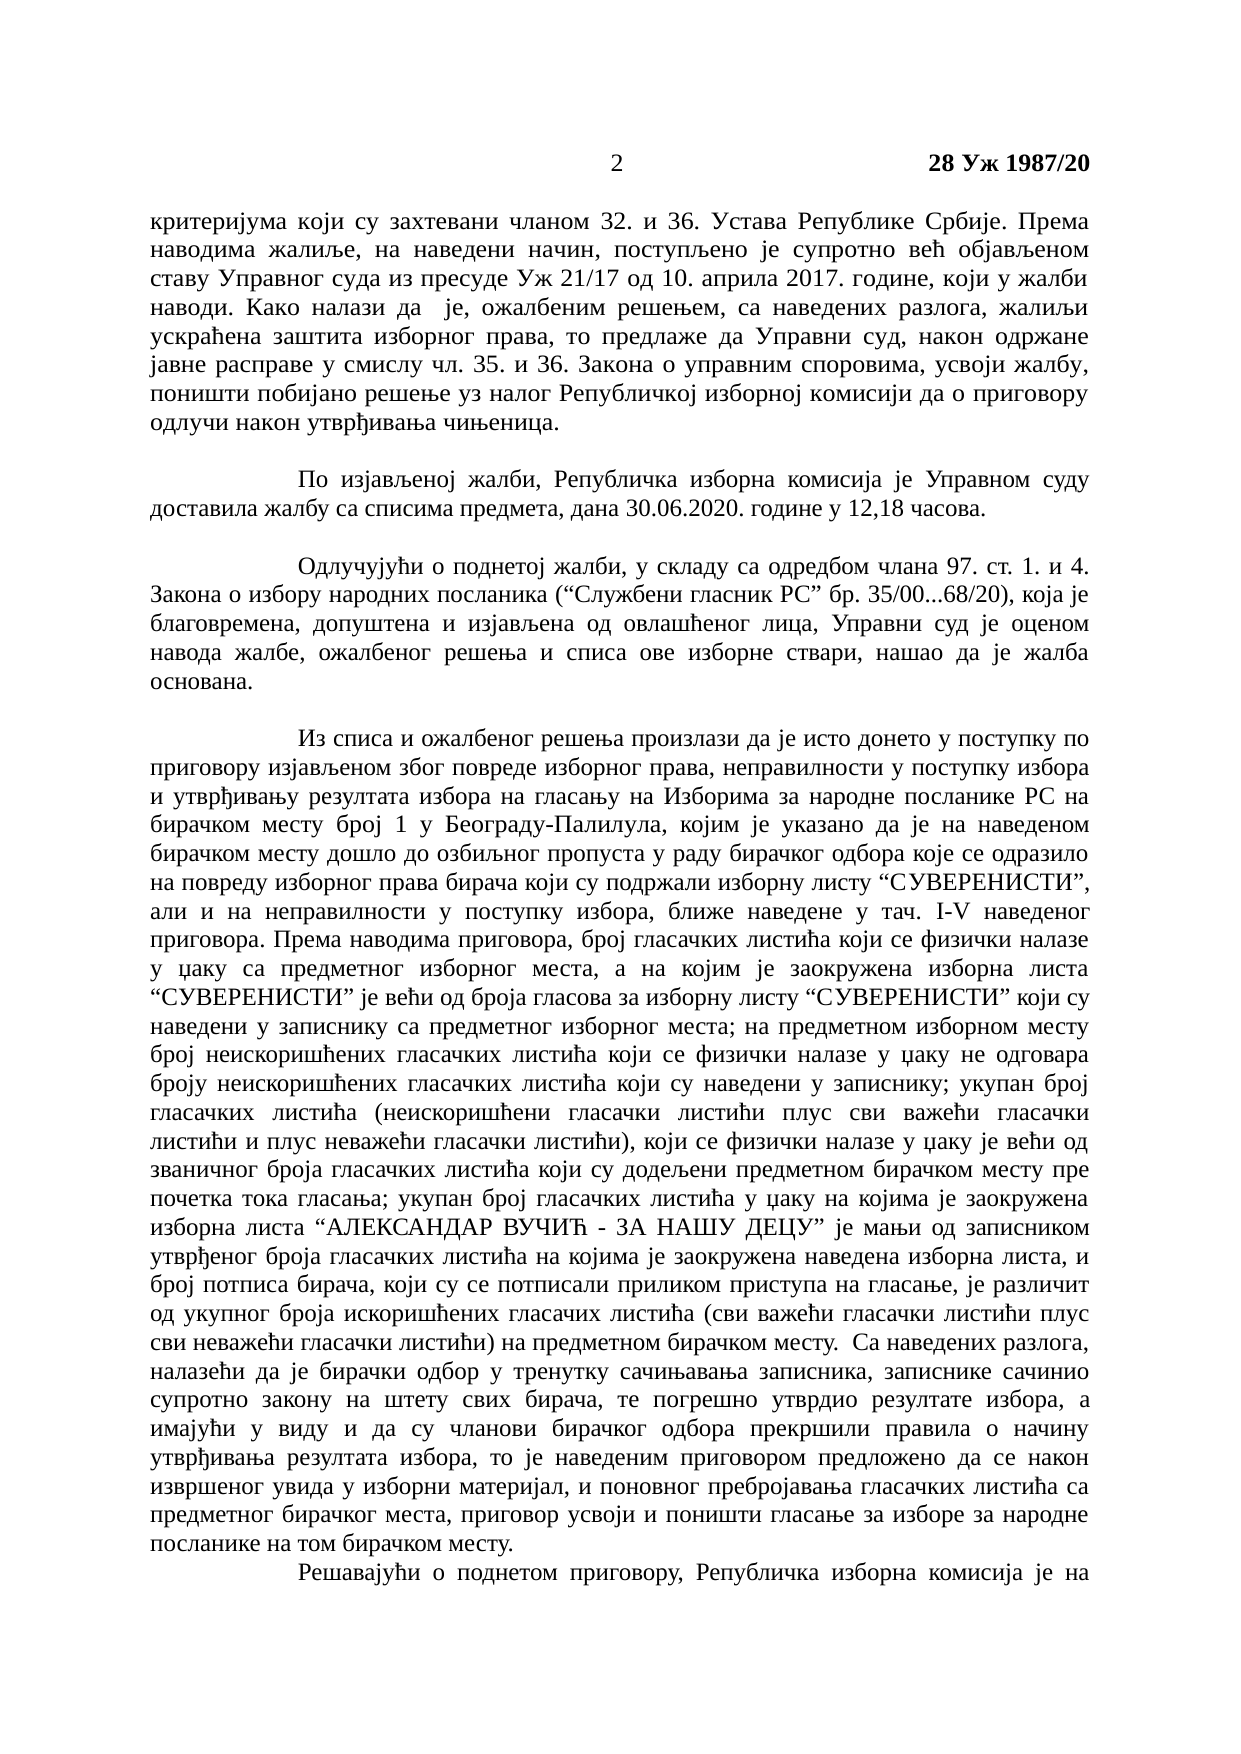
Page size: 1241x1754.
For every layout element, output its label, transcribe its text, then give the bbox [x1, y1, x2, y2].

text По изјављеној жалби, Републичка изборна комисија је Управном суду доставила жалбу са списима предмета, дана 30.06.2020. године у 12,18 часова. [150, 464, 1090, 522]
text Из списа и ожалбеног решења произлази да је исто донето у поступку по приговору изјављеном због повреде изборног права, неправилности у поступку избора и утврђивању резултата избора на гласању на Изборима за народне посланике РС на бирачком месту број 1 у Београду-Палилула, којим је указано да је на наведеном бирачком месту дошло до озбиљног пропуста у раду бирачког одбора које се одразило на повреду изборног права бирача који су подржали изборну листу “СУВЕРЕНИСТИ”, али и на неправилности у поступку избора, ближе наведене у тач. I-V наведеног приговора. Према наводима приговора, број гласачких листића који се физички налазе у џаку са предметног изборног места, а на којим је заокружена изборна листа “СУВЕРЕНИСТИ” је већи од броја гласова за изборну листу “СУВЕРЕНИСТИ” који су наведени у записнику са предметног изборног места; на предметном изборном месту број неискоришћених гласачких листића који се физички налазе у џаку не одговара броју неискоришћених гласачких листића који су наведени у записнику; укупан број гласачких листића (неискоришћени гласачки листићи плус сви важећи гласачки листићи и плус неважећи гласачки листићи), који се физички налазе у џаку је већи од званичног броја гласачких листића који су додељени предметном бирачком месту пре почетка тока гласања; укупан број гласачких листића у џаку на којима је заокружена изборна листа “АЛЕКСАНДАР ВУЧИЋ - ЗА НАШУ ДЕЦУ” је мањи од записником утврђеног броја гласачких листића на којима је заокружена наведена изборна листа, и број потписа бирача, који су се потписали приликом приступа на гласање, је различит од укупног броја искоришћених гласачих листића (сви важећи гласачки листићи плус сви неважећи гласачки листићи) на предметном бирачком месту. Са наведених разлога, налазећи да је бирачки одбор у тренутку сачињавања записника, записнике сачинио супротно закону на штету свих бирача, те погрешно утврдио резултате избора, а имајући у виду и да су чланови бирачког одбора прекршили правила о начину утврђивања резултата избора, то је наведеним приговором предложено да се након извршеног увида у изборни материјал, и поновног пребројавања гласачких листића са предметног бирачког места, приговор усвоји и поништи гласање за изборе за народне посланике на том бирачком месту. [150, 723, 1090, 1557]
text Решавајући о поднетом приговору, Републичка изборна комисија је на [150, 1557, 1090, 1586]
text критеријума који су захтевани чланом 32. и 36. Устава Републике Србије. Према наводима жалиље, на наведени начин, поступљено је супротно већ објављеном ставу Управног суда из пресуде Уж 21/17 од 10. априла 2017. године, који у жалби наводи. Како налази да је, ожалбеним решењем, са наведених разлога, жалиљи ускраћена заштита изборног права, то предлаже да Управни суд, након одржане јавне расправе у смислу чл. 35. и 36. Закона о управним споровима, усвоји жалбу, поништи побијано решење уз налог Републичкој изборној комисији да о приговору одлучи након утврђивања чињеница. [150, 206, 1090, 436]
text Одлучујући о поднетој жалби, у складу са одредбом члана 97. ст. 1. и 4. Закона о избору народних посланика (“Службени гласник РС” бр. 35/00...68/20), која је благовремена, допуштена и изјављена од овлашћеног лица, Управни суд је оценом навода жалбе, ожалбеног решења и списа ове изборне ствари, нашао да је жалба основана. [150, 551, 1090, 694]
